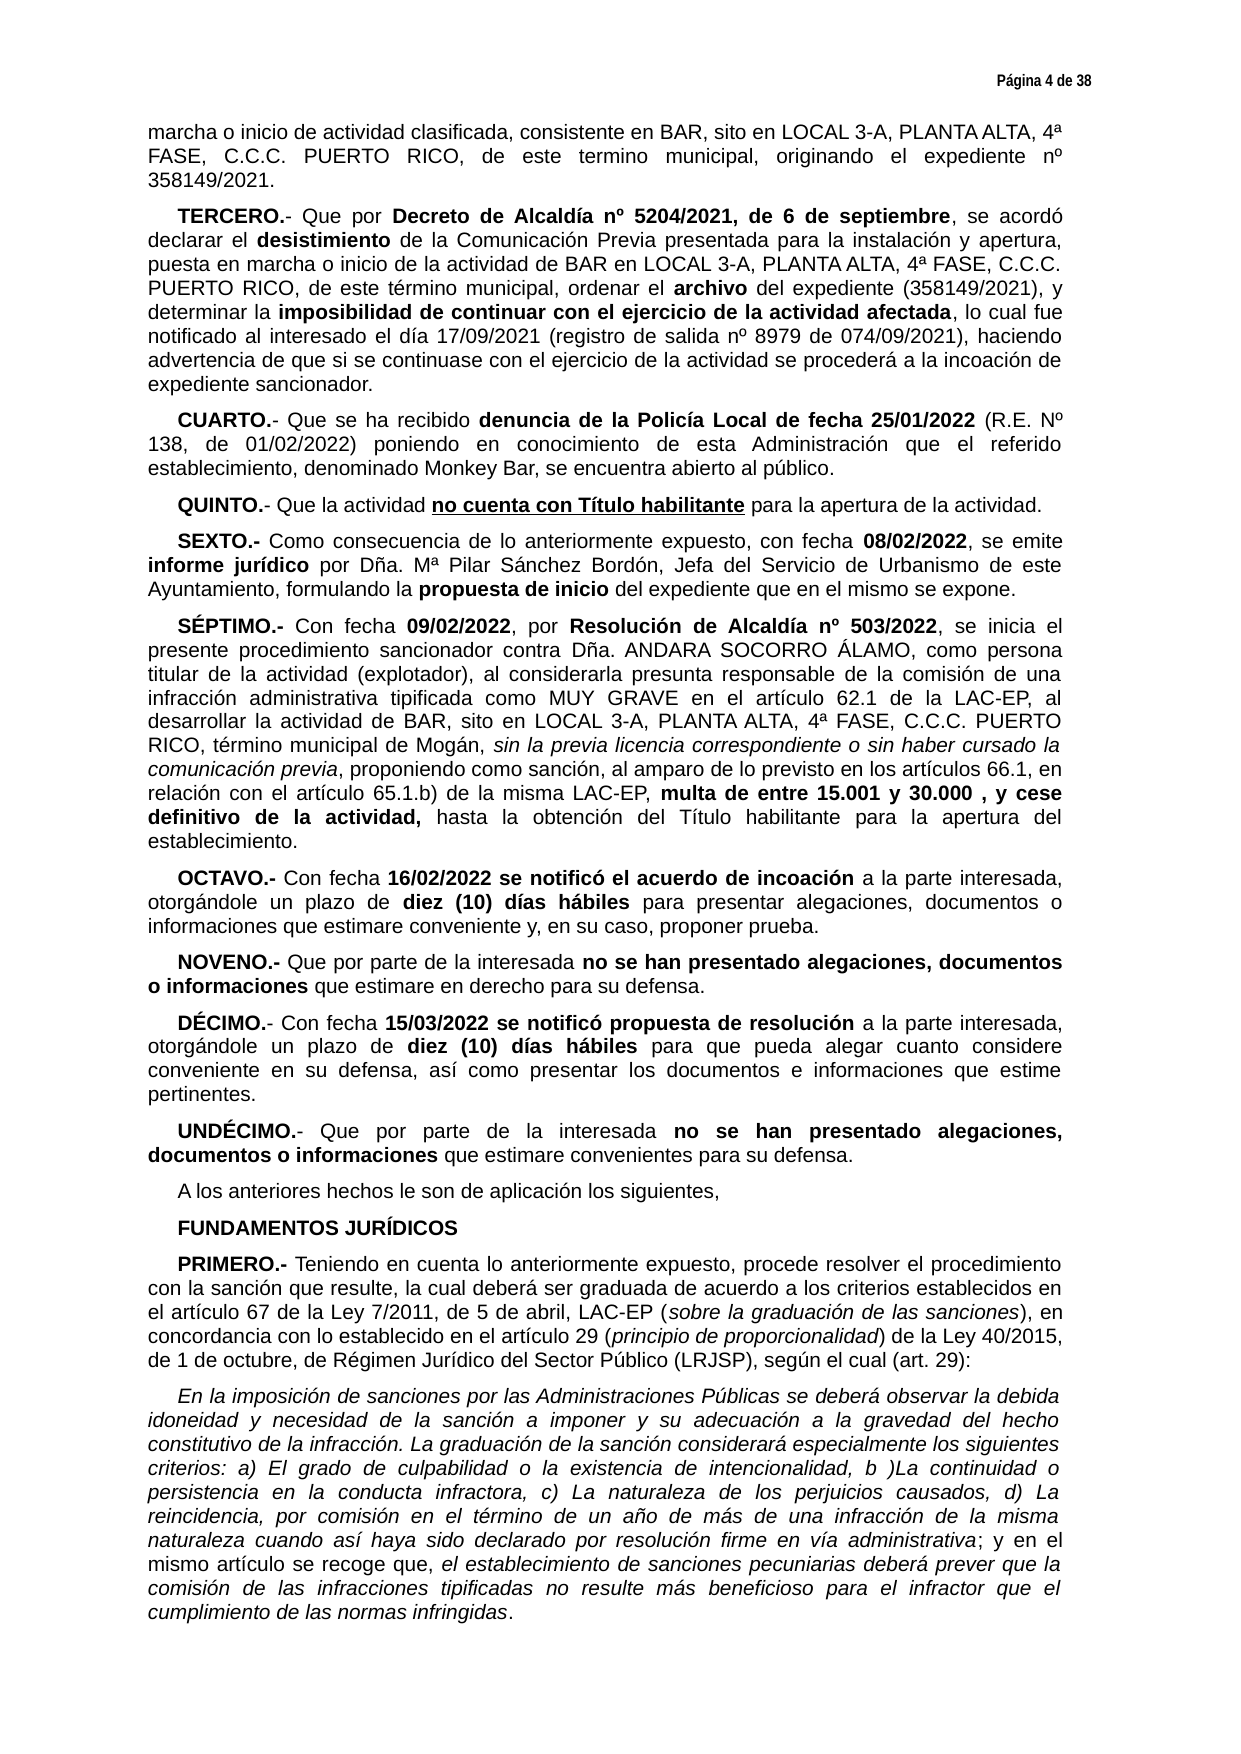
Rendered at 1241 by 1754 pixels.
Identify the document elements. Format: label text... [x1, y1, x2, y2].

text QUINTO.- Que la actividad no cuenta con Título habilitante para la apertura de la actividad. [148, 493, 1063, 517]
text FUNDAMENTOS JURÍDICOS [148, 1216, 1063, 1239]
text CUARTO.- Que se ha recibido denuncia de la Policía Local de fecha 25/01/2022 (R.E. Nº 138, de 01/02/2022) poniendo en conocimiento de esta Administración que el referido establecimiento, denominado Monkey Bar, se encuentra abierto al público. [148, 408, 1063, 480]
text SÉPTIMO.- Con fecha 09/02/2022, por Resolución de Alcaldía nº 503/2022, se inicia el presente procedimiento sancionador contra Dña. ANDARA SOCORRO ÁLAMO, como persona titular de la actividad (explotador), al considerarla presunta responsable de la comisión de una infracción administrativa tipificada como MUY GRAVE en el artículo 62.1 de la LAC-EP, al desarrollar la actividad de BAR, sito en LOCAL 3-A, PLANTA ALTA, 4ª FASE, C.C.C. PUERTO RICO, término municipal de Mogán, sin la previa licencia correspondiente o sin haber cursado la comunicación previa, proponiendo como sanción, al amparo de lo previsto en los artículos 66.1, en relación con el artículo 65.1.b) de la misma LAC-EP, multa de entre 15.001 y 30.000 , y cese definitivo de la actividad, hasta la obtención del Título habilitante para la apertura del establecimiento. [148, 613, 1063, 853]
text SEXTO.- Como consecuencia de lo anteriormente expuesto, con fecha 08/02/2022, se emite informe jurídico por Dña. Mª Pilar Sánchez Bordón, Jefa del Servicio de Urbanismo de este Ayuntamiento, formulando la propuesta de inicio del expediente que en el mismo se expone. [148, 529, 1063, 601]
text A los anteriores hechos le son de aplicación los siguientes, [148, 1179, 1063, 1203]
text DÉCIMO.- Con fecha 15/03/2022 se notificó propuesta de resolución a la parte interesada, otorgándole un plazo de diez (10) días hábiles para que pueda alegar cuanto considere conveniente en su defensa, así como presentar los documentos e informaciones que estime pertinentes. [148, 1010, 1063, 1106]
text UNDÉCIMO.- Que por parte de la interesada no se han presentado alegaciones, documentos o informaciones que estimare convenientes para su defensa. [148, 1119, 1063, 1167]
text PRIMERO.- Teniendo en cuenta lo anteriormente expuesto, procede resolver el procedimiento con la sanción que resulte, la cual deberá ser graduada de acuerdo a los criterios establecidos en el artículo 67 de la Ley 7/2011, de 5 de abril, LAC-EP (sobre la graduación de las sanciones), en concordancia con lo establecido en el artículo 29 (principio de proporcionalidad) de la Ley 40/2015, de 1 de octubre, de Régimen Jurídico del Sector Público (LRJSP), según el cual (art. 29): [148, 1252, 1063, 1372]
text NOVENO.- Que por parte de la interesada no se han presentado alegaciones, documentos o informaciones que estimare en derecho para su defensa. [148, 950, 1063, 998]
text marcha o inicio de actividad clasificada, consistente en BAR, sito en LOCAL 3-A, PLANTA ALTA, 4ª FASE, C.C.C. PUERTO RICO, de este termino municipal, originando el expediente nº 358149/2021. [148, 120, 1063, 192]
text En la imposición de sanciones por las Administraciones Públicas se deberá observar la debida idoneidad y necesidad de la sanción a imponer y su adecuación a la gravedad del hecho constitutivo de la infracción. La graduación de la sanción considerará especialmente los siguientes criterios: a) El grado de culpabilidad o la existencia de intencionalidad, b )La continuidad o persistencia en la conducta infractora, c) La naturaleza de los perjuicios causados, d) La reincidencia, por comisión en el término de un año de más de una infracción de la misma naturaleza cuando así haya sido declarado por resolución firme en vía administrativa; y en el mismo artículo se recoge que, el establecimiento de sanciones pecuniarias deberá prever que la comisión de las infracciones tipificadas no resulte más beneficioso para el infractor que el cumplimiento de las normas infringidas. [148, 1384, 1063, 1624]
text OCTAVO.- Con fecha 16/02/2022 se notificó el acuerdo de incoación a la parte interesada, otorgándole un plazo de diez (10) días hábiles para presentar alegaciones, documentos o informaciones que estimare conveniente y, en su caso, proponer prueba. [148, 866, 1063, 937]
text TERCERO.- Que por Decreto de Alcaldía nº 5204/2021, de 6 de septiembre, se acordó declarar el desistimiento de la Comunicación Previa presentada para la instalación y apertura, puesta en marcha o inicio de la actividad de BAR en LOCAL 3-A, PLANTA ALTA, 4ª FASE, C.C.C. PUERTO RICO, de este término municipal, ordenar el archivo del expediente (358149/2021), y determinar la imposibilidad de continuar con el ejercicio de la actividad afectada, lo cual fue notificado al interesado el día 17/09/2021 (registro de salida nº 8979 de 074/09/2021), haciendo advertencia de que si se continuase con el ejercicio de la actividad se procederá a la incoación de expediente sancionador. [148, 204, 1063, 396]
